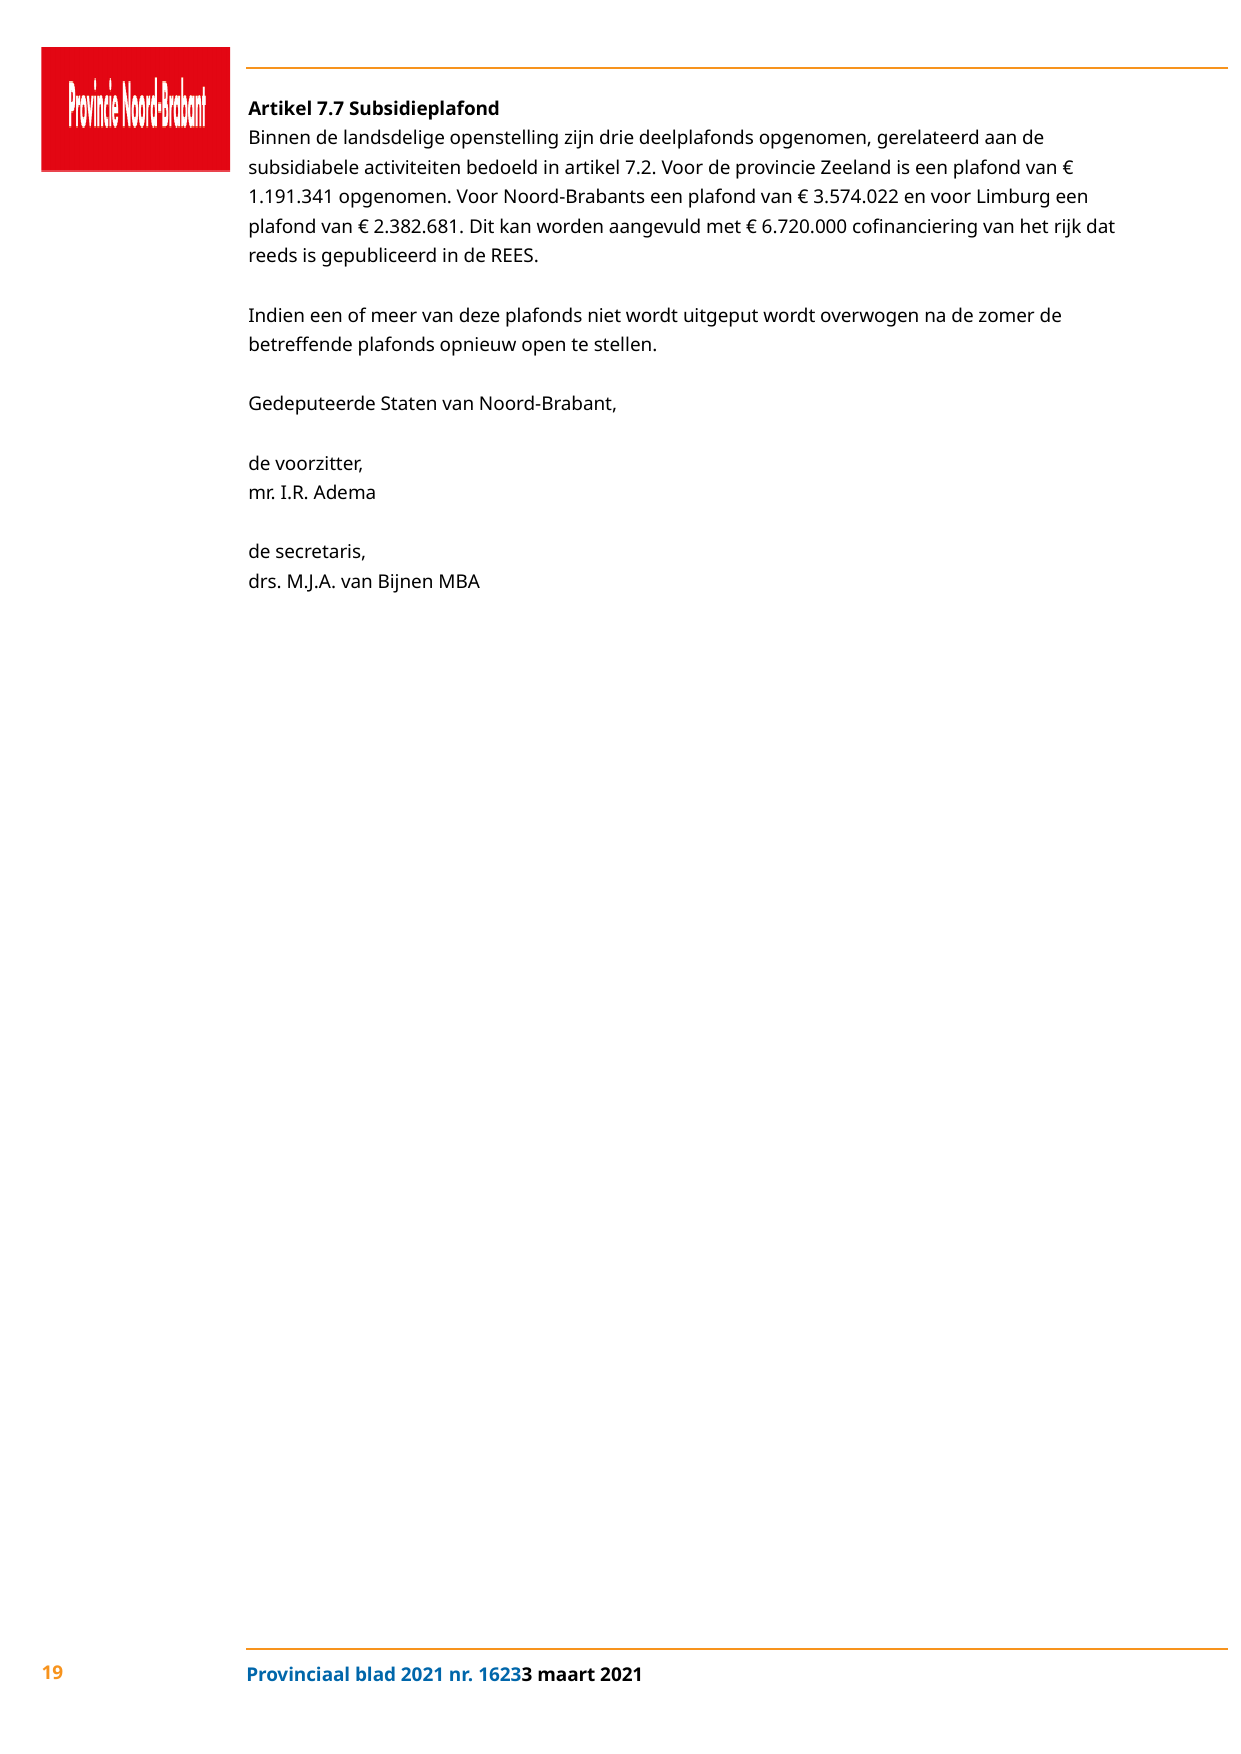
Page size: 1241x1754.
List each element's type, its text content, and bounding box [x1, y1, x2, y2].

picture [41, 47, 231, 172]
text mr. I.R. Adema [248, 479, 1152, 505]
text drs. M.J.A. van Bijnen MBA [248, 568, 1152, 594]
text Gedeputeerde Staten van Noord-Brabant, [248, 391, 1152, 416]
text de secretaris, [248, 538, 1152, 564]
text Binnen de landsdelige openstelling zijn drie deelplafonds opgenomen, gerelateerd aan de subsidiabele activiteiten bedoeld in artikel 7.2. Voor de provincie Zeeland is een plafond van € 1.191.341 opgenomen. Voor Noord-Brabants een plafond van € 3.574.022 en voor Limburg een plafond van € 2.382.681. Dit kan worden aangevuld met € 6.720.000 cofinanciering van het rijk dat reeds is gepubliceerd in de REES. [248, 124, 1152, 268]
text Artikel 7.7 Subsidieplafond [248, 95, 1152, 121]
text Indien een of meer van deze plafonds niet wordt uitgeput wordt overwogen na de zomer de betreffende plafonds opnieuw open te stellen. [248, 302, 1152, 357]
text de voorzitter, [248, 450, 1152, 476]
